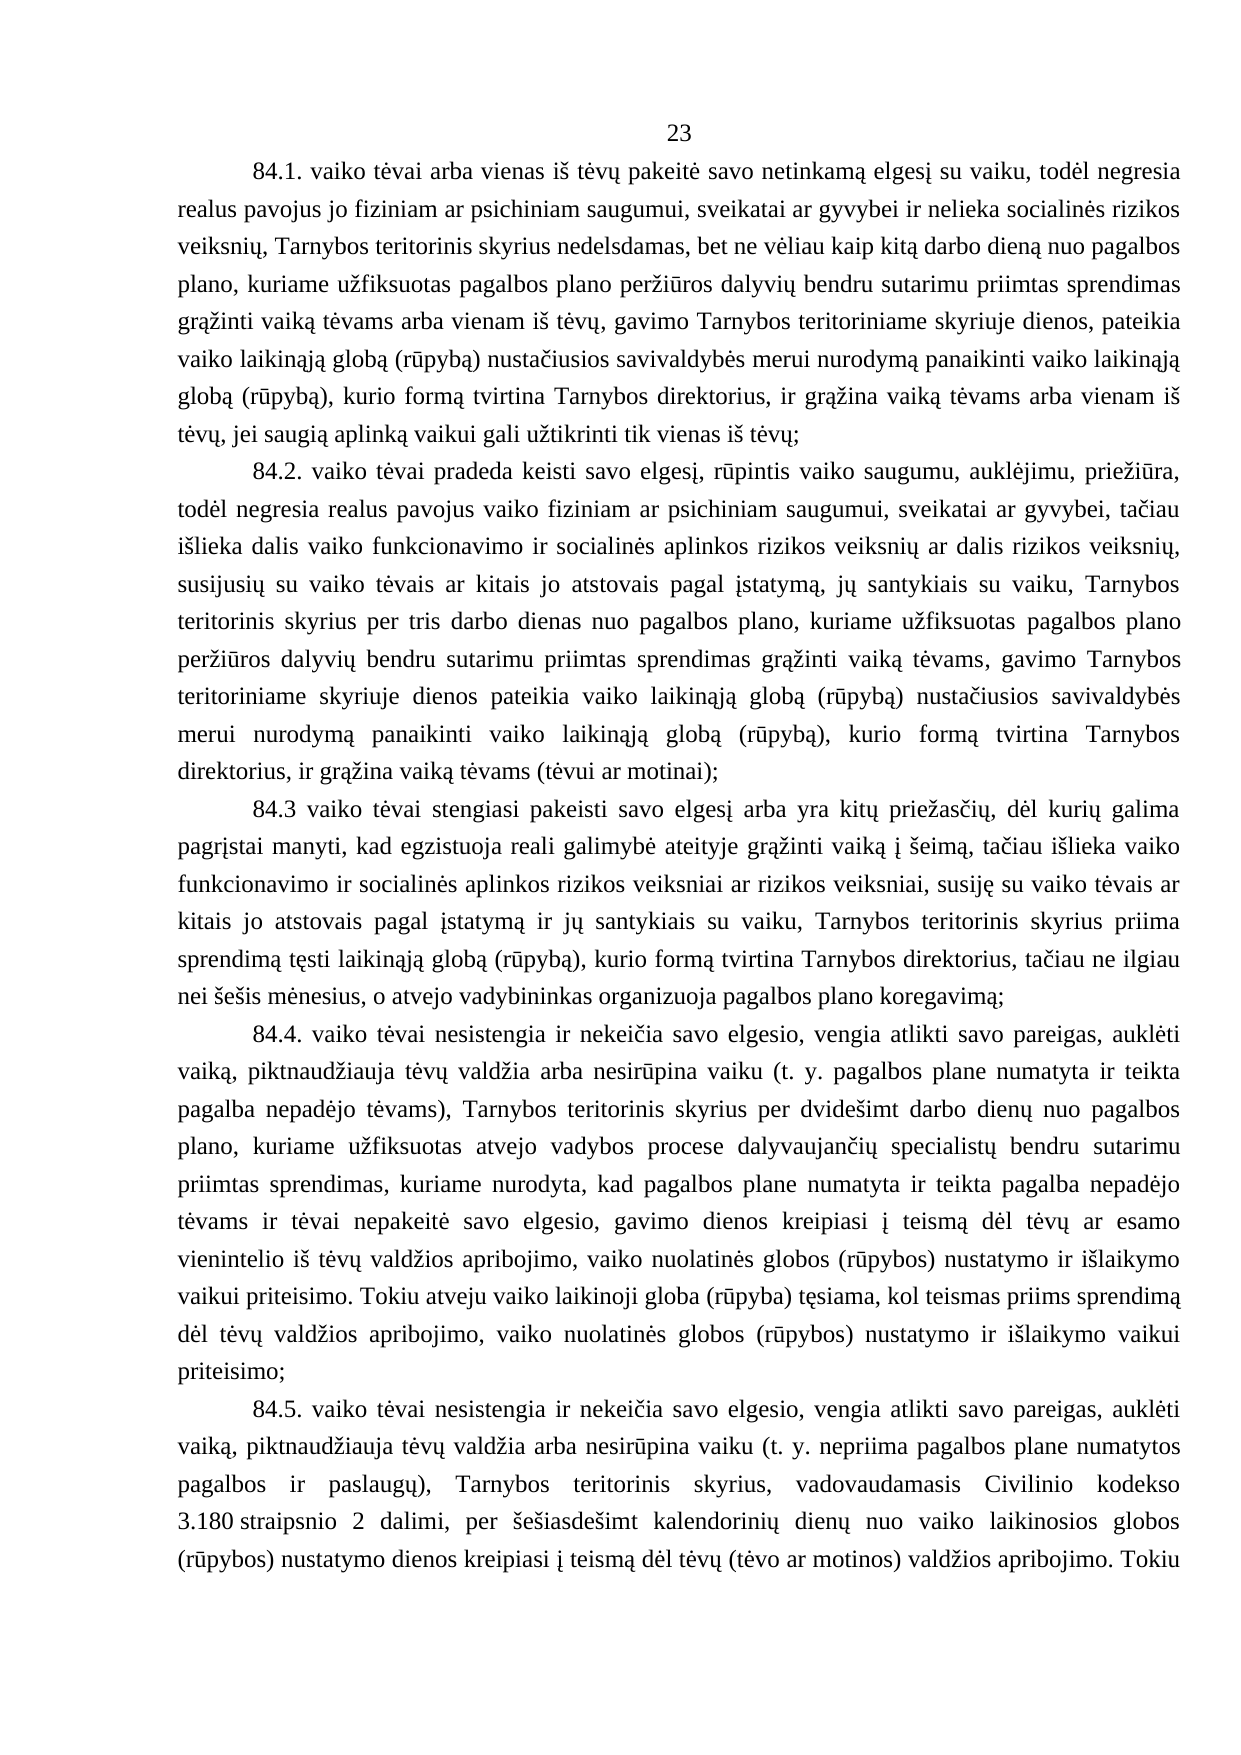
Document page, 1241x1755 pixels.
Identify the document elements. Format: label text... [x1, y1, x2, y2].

text 84.2. vaiko tėvai pradeda keisti savo elgesį, rūpintis vaiko saugumu, auklėjimu, priežiūra, todėl negresia realus pavojus vaiko fiziniam ar psichiniam saugumui, sveikatai ar gyvybei, tačiau išlieka dalis vaiko funkcionavimo ir socialinės aplinkos rizikos veiksnių ar dalis rizikos veiksnių, susijusių su vaiko tėvais ar kitais jo atstovais pagal įstatymą, jų santykiais su vaiku, Tarnybos teritorinis skyrius per tris darbo dienas nuo pagalbos plano, kuriame užfiksuotas pagalbos plano peržiūros dalyvių bendru sutarimu priimtas sprendimas grąžinti vaiką tėvams, gavimo Tarnybos teritoriniame skyriuje dienos pateikia vaiko laikinąją globą (rūpybą) nustačiusios savivaldybės merui nurodymą panaikinti vaiko laikinąją globą (rūpybą), kurio formą tvirtina Tarnybos direktorius, ir grąžina vaiką tėvams (tėvui ar motinai); [177, 448, 1181, 785]
text 84.3 vaiko tėvai stengiasi pakeisti savo elgesį arba yra kitų priežasčių, dėl kurių galima pagrįstai manyti, kad egzistuoja reali galimybė ateityje grąžinti vaiką į šeimą, tačiau išlieka vaiko funkcionavimo ir socialinės aplinkos rizikos veiksniai ar rizikos veiksniai, susiję su vaiko tėvais ar kitais jo atstovais pagal įstatymą ir jų santykiais su vaiku, Tarnybos teritorinis skyrius priima sprendimą tęsti laikinąją globą (rūpybą), kurio formą tvirtina Tarnybos direktorius, tačiau ne ilgiau nei šešis mėnesius, o atvejo vadybininkas organizuoja pagalbos plano koregavimą; [177, 785, 1181, 1010]
text 84.1. vaiko tėvai arba vienas iš tėvų pakeitė savo netinkamą elgesį su vaiku, todėl negresia realus pavojus jo fiziniam ar psichiniam saugumui, sveikatai ar gyvybei ir nelieka socialinės rizikos veiksnių, Tarnybos teritorinis skyrius nedelsdamas, bet ne vėliau kaip kitą darbo dieną nuo pagalbos plano, kuriame užfiksuotas pagalbos plano peržiūros dalyvių bendru sutarimu priimtas sprendimas grąžinti vaiką tėvams arba vienam iš tėvų, gavimo Tarnybos teritoriniame skyriuje dienos, pateikia vaiko laikinąją globą (rūpybą) nustačiusios savivaldybės merui nurodymą panaikinti vaiko laikinąją globą (rūpybą), kurio formą tvirtina Tarnybos direktorius, ir grąžina vaiką tėvams arba vienam iš tėvų, jei saugią aplinką vaikui gali užtikrinti tik vienas iš tėvų; [177, 148, 1181, 448]
text 84.5. vaiko tėvai nesistengia ir nekeičia savo elgesio, vengia atlikti savo pareigas, auklėti vaiką, piktnaudžiauja tėvų valdžia arba nesirūpina vaiku (t. y. nepriima pagalbos plane numatytos pagalbos ir paslaugų), Tarnybos teritorinis skyrius, vadovaudamasis Civilinio kodekso 3.180 straipsnio 2 dalimi, per šešiasdešimt kalendorinių dienų nuo vaiko laikinosios globos (rūpybos) nustatymo dienos kreipiasi į teismą dėl tėvų (tėvo ar motinos) valdžios apribojimo. Tokiu [177, 1385, 1181, 1573]
text 84.4. vaiko tėvai nesistengia ir nekeičia savo elgesio, vengia atlikti savo pareigas, auklėti vaiką, piktnaudžiauja tėvų valdžia arba nesirūpina vaiku (t. y. pagalbos plane numatyta ir teikta pagalba nepadėjo tėvams), Tarnybos teritorinis skyrius per dvidešimt darbo dienų nuo pagalbos plano, kuriame užfiksuotas atvejo vadybos procese dalyvaujančių specialistų bendru sutarimu priimtas sprendimas, kuriame nurodyta, kad pagalbos plane numatyta ir teikta pagalba nepadėjo tėvams ir tėvai nepakeitė savo elgesio, gavimo dienos kreipiasi į teismą dėl tėvų ar esamo vienintelio iš tėvų valdžios apribojimo, vaiko nuolatinės globos (rūpybos) nustatymo ir išlaikymo vaikui priteisimo. Tokiu atveju vaiko laikinoji globa (rūpyba) tęsiama, kol teismas priims sprendimą dėl tėvų valdžios apribojimo, vaiko nuolatinės globos (rūpybos) nustatymo ir išlaikymo vaikui priteisimo; [177, 1010, 1181, 1385]
